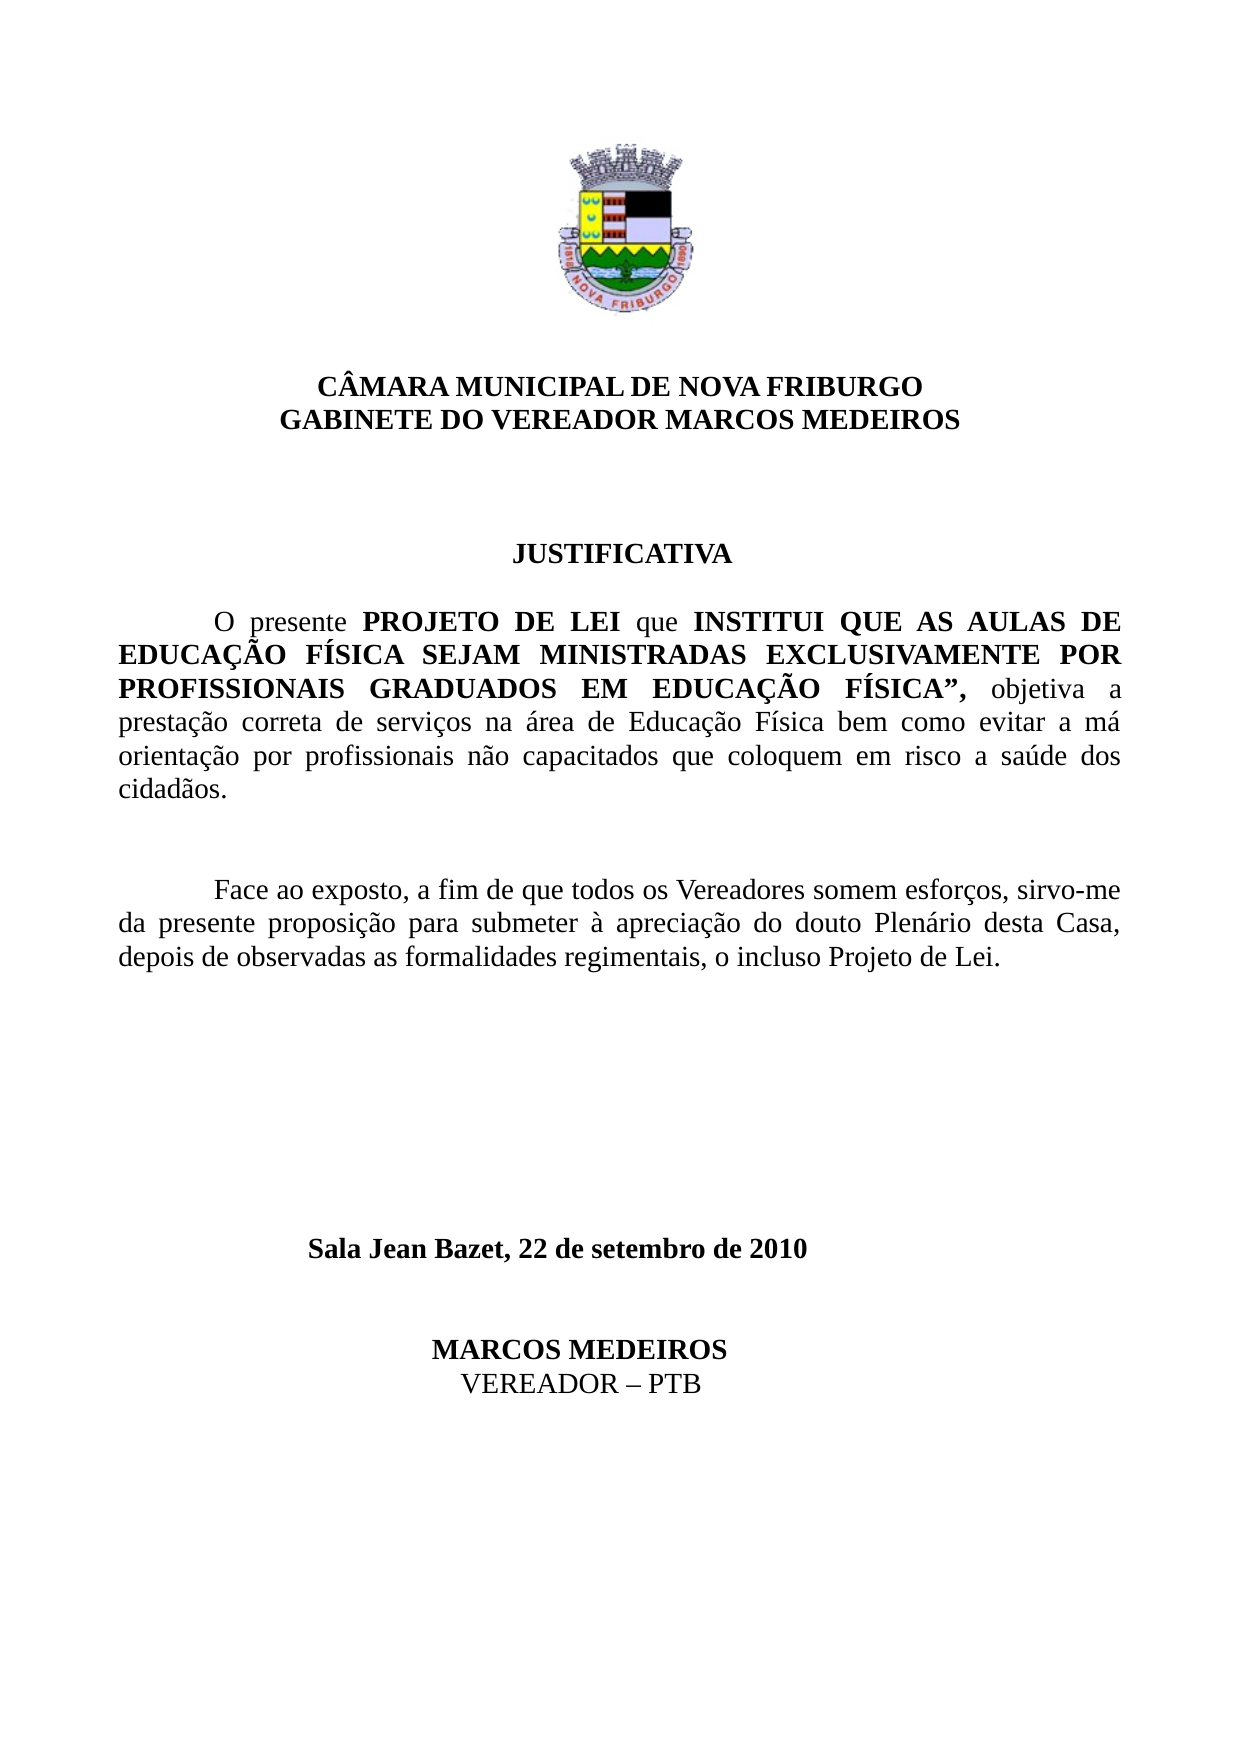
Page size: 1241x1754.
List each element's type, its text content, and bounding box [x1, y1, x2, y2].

text Face ao exposto, a fim de que todos os Vereadores somem esforços, sirvo-me da presente proposição para submeter à apreciação do douto Plenário desta Casa, depois de observadas as formalidades regimentais, o incluso Projeto de Lei. [118, 872, 1122, 973]
picture [537, 127, 703, 327]
text O presente PROJETO DE LEI que INSTITUI QUE AS AULAS DE EDUCAÇÃO FÍSICA SEJAM MINISTRADAS EXCLUSIVAMENTE POR PROFISSIONAIS GRADUADOS EM EDUCAÇÃO FÍSICA”, objetiva a prestação correta de serviços na área de Educação Física bem como evitar a má orientação por profissionais não capacitados que coloquem em risco a saúde dos cidadãos. [118, 604, 1122, 805]
text VEREADOR – PTB [118, 1366, 1122, 1399]
text JUSTIFICATIVA [118, 537, 1122, 570]
text GABINETE DO VEREADOR MARCOS MEDEIROS [118, 402, 1122, 436]
text MARCOS MEDEIROS [118, 1332, 1122, 1366]
text Sala Jean Bazet, 22 de setembro de 2010 [118, 1232, 1122, 1265]
text CÂMARA MUNICIPAL DE NOVA FRIBURGO [118, 369, 1122, 402]
